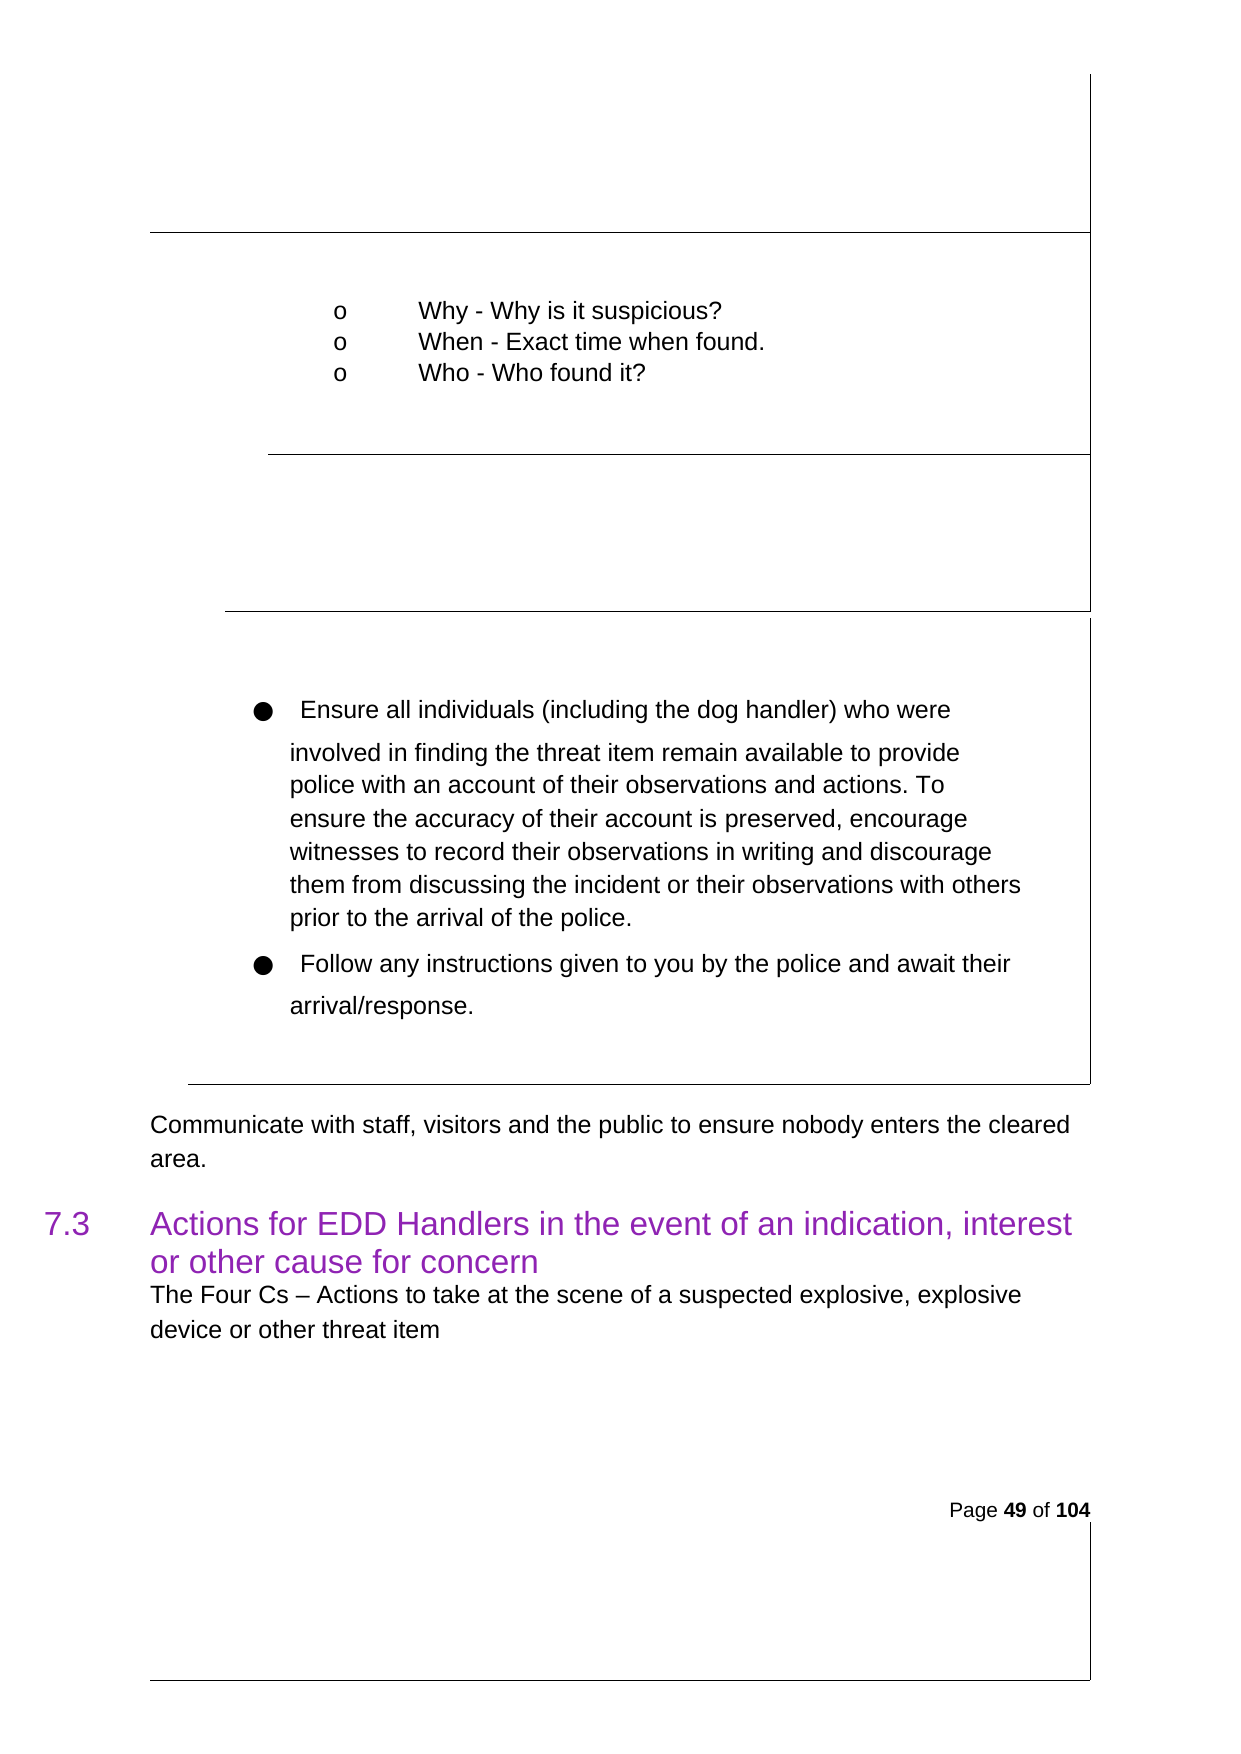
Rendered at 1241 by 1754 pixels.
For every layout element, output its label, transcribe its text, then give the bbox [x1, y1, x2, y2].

list Follow any instructions given to you by the police and await their arrival/response. [187, 871, 1090, 1084]
subtitle Actions for EDD Handlers in the event of an indication, interest or other cause for concern [44, 1203, 1090, 1280]
list Who - Who found it? [268, 358, 1090, 454]
text Communicate with staff, visitors and the public to ensure nobody enters the cleared area. [150, 1109, 1090, 1173]
list Ensure all individuals (including the dog handler) who were involved in finding the threat item remain available to provide police with an account of their observations and actions. To ensure the accuracy of their account is preserved, encourage witnesses to record their observations in writing and discourage them from discussing the incident or their observations with others prior to the arrival of the police. [187, 617, 1090, 871]
list Why - Why is it suspicious? [268, 232, 1090, 327]
text The Four Cs – Actions to take at the scene of a suspected explosive, explosive device or other threat item [150, 1280, 1090, 1344]
list When - Exact time when found. [268, 327, 1090, 358]
